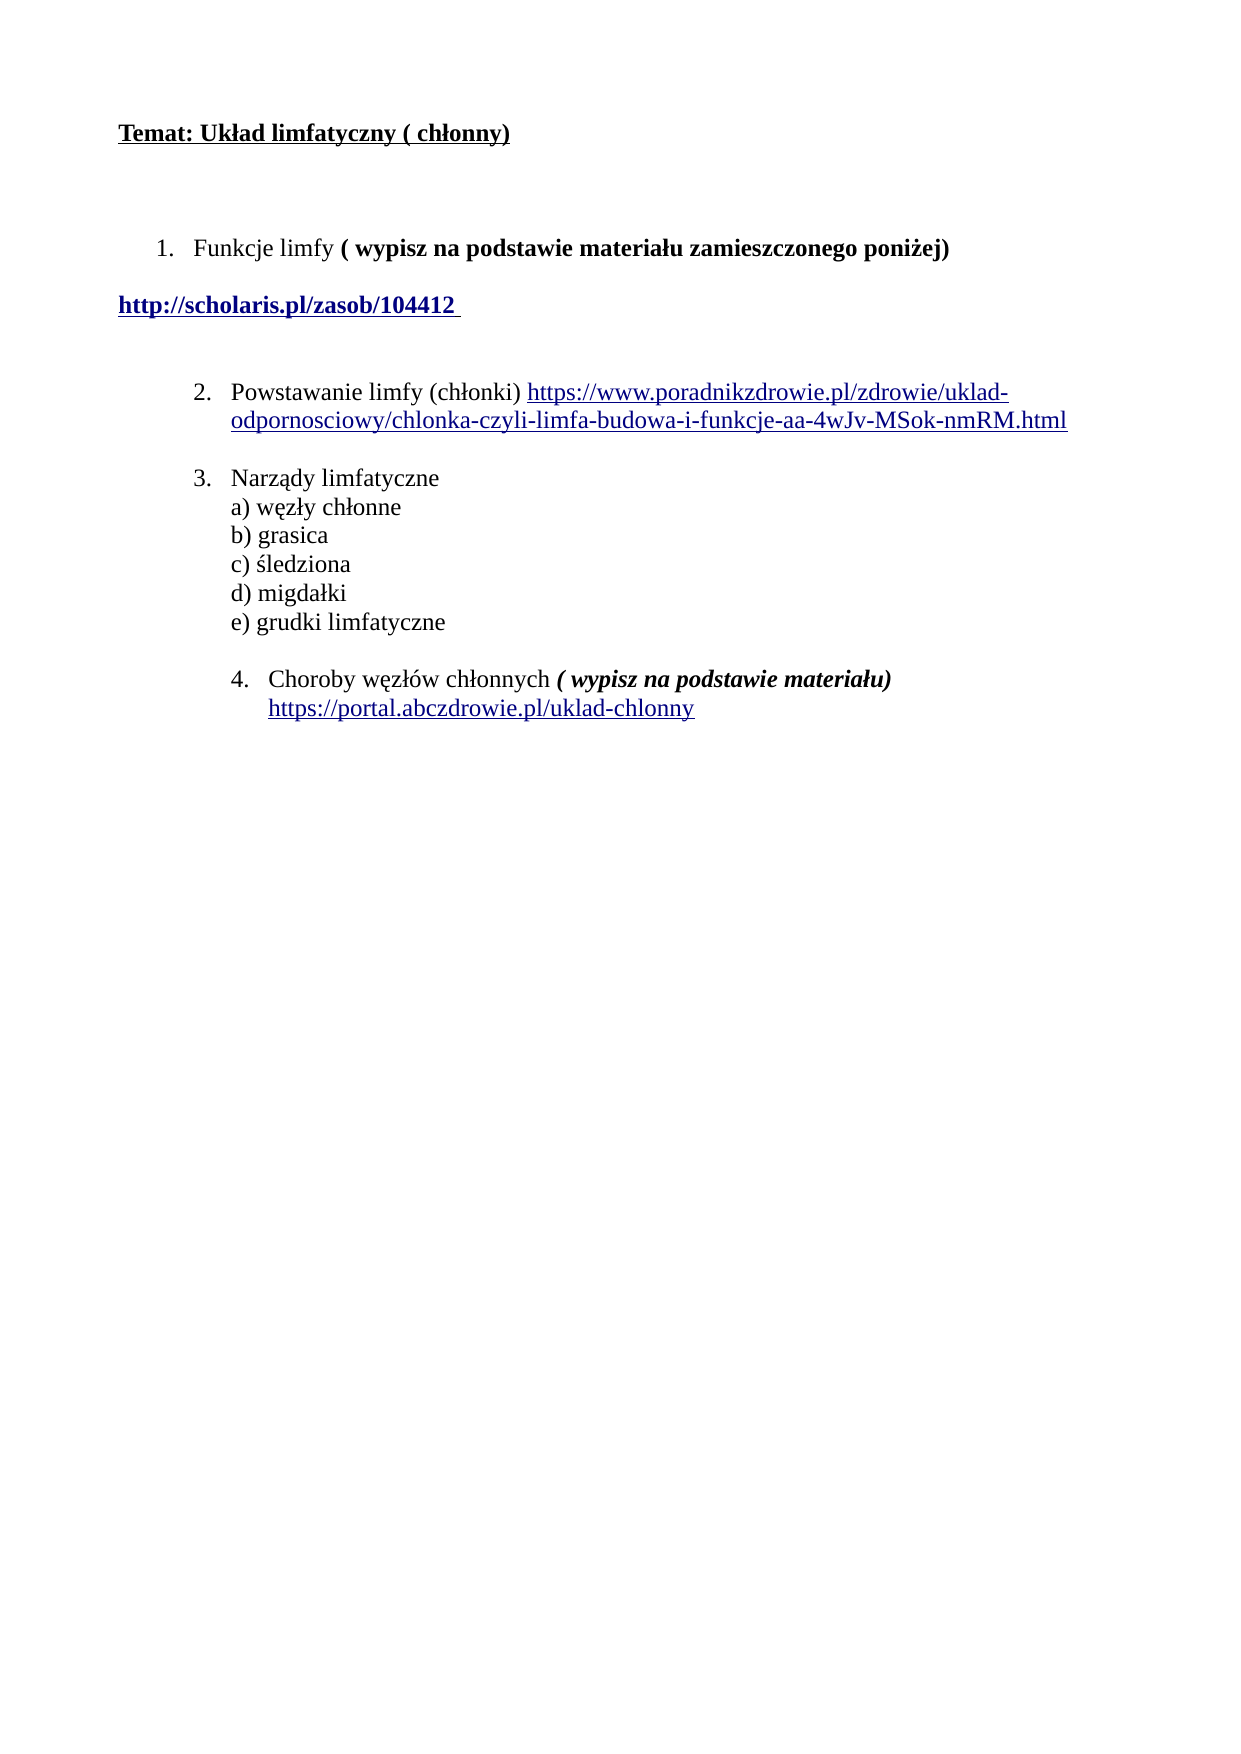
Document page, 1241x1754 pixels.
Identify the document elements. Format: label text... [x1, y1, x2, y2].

list b) grasica [193, 521, 1122, 549]
list Choroby węzłów chłonnych ( wypisz na podstawie materiału) https://portal.abczdrowie.pl/uklad-chlonny [231, 664, 1122, 722]
list Powstawanie limfy (chłonki) https://www.poradnikzdrowie.pl/zdrowie/uklad-odpornosciowy/chlonka-czyli-limfa-budowa-i-funkcje-aa-4wJv-MSok-nmRM.html [193, 377, 1122, 434]
list Funkcje limfy ( wypisz na podstawie materiału zamieszczonego poniżej) [156, 233, 1122, 262]
list c) śledziona [193, 549, 1122, 578]
text http://scholaris.pl/zasob/104412 [118, 291, 1122, 319]
list a) węzły chłonne [193, 492, 1122, 521]
text Temat: Układ limfatyczny ( chłonny) [118, 118, 1122, 147]
list d) migdałki [193, 578, 1122, 607]
list e) grudki limfatyczne [193, 607, 1122, 636]
list Narządy limfatyczne [193, 463, 1122, 492]
